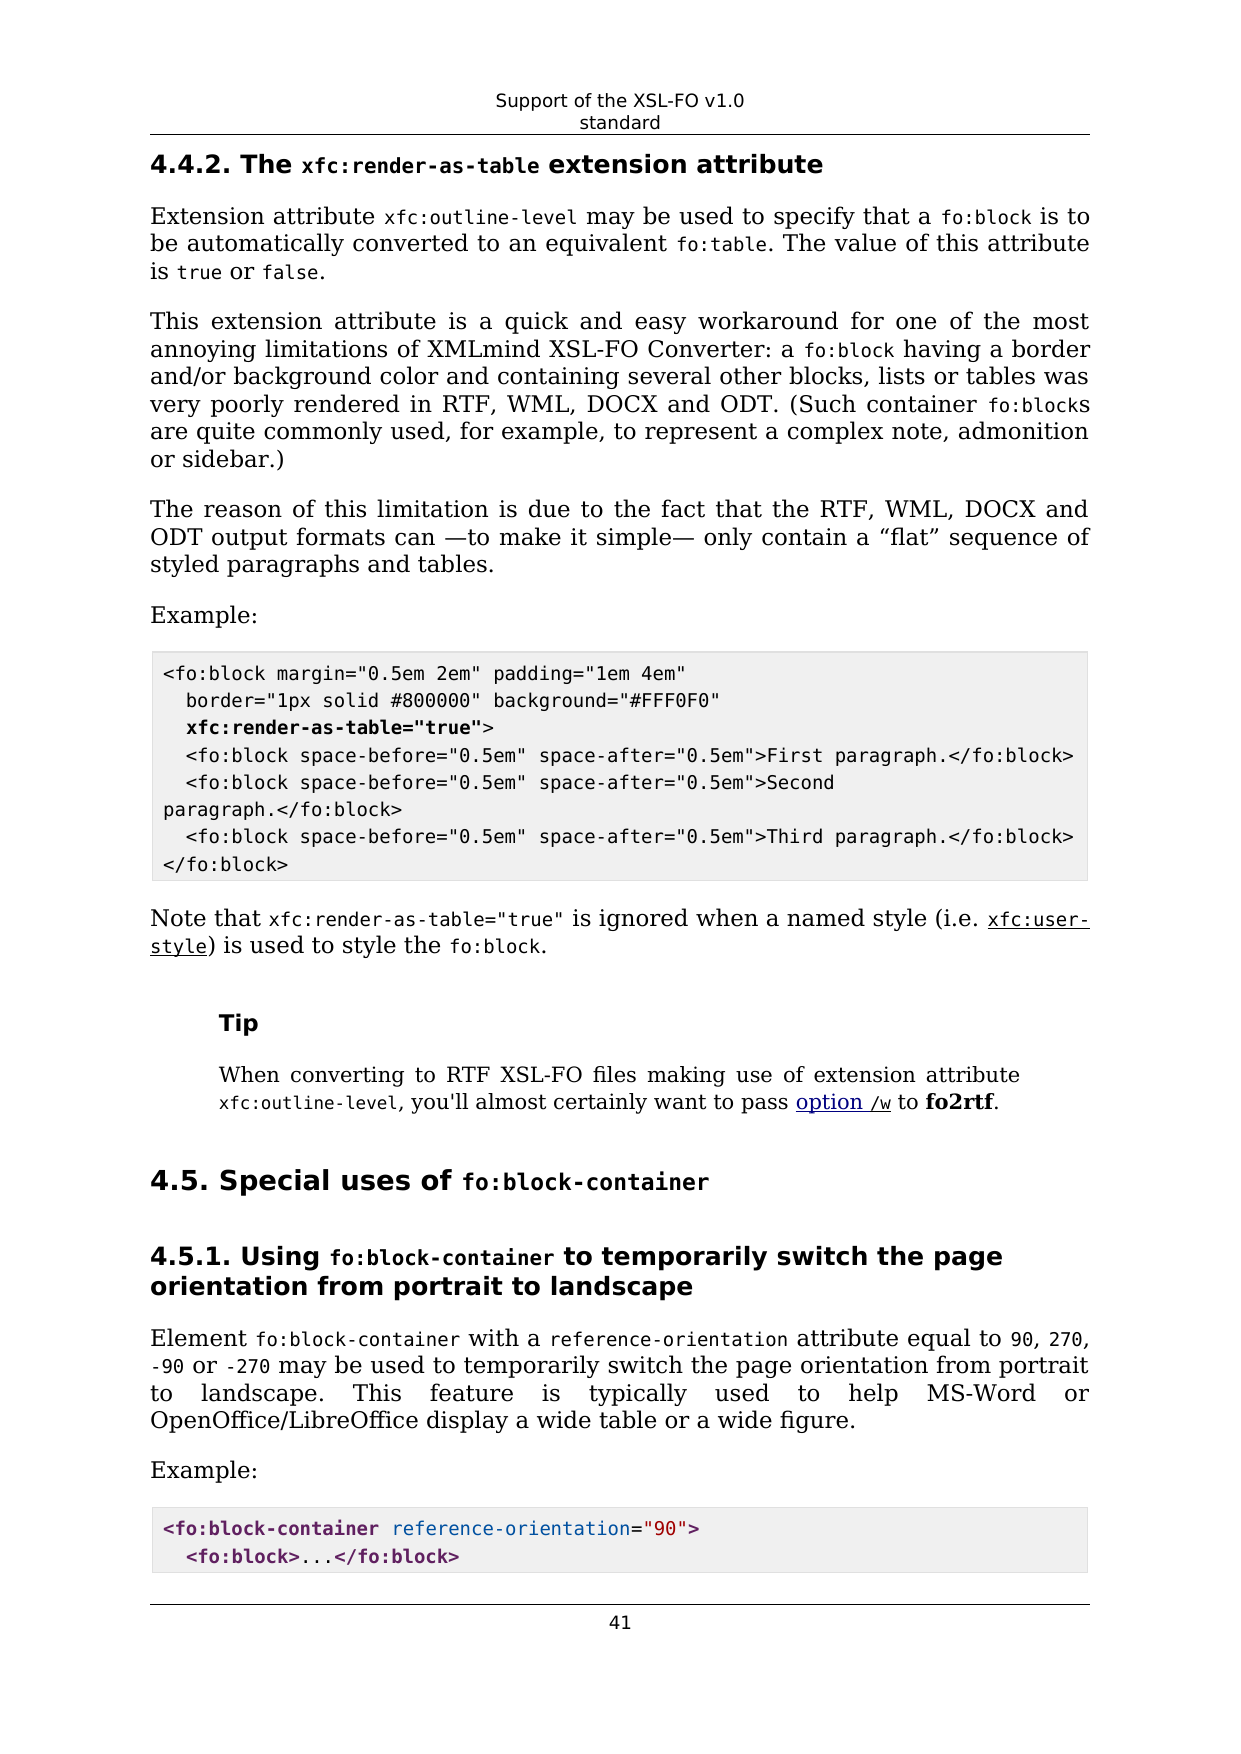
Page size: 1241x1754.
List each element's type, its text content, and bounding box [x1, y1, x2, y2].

text Extension attribute xfc:outline-level may be used to specify that a fo:block is to be automatically converted to an equivalent fo:table. The value of this attribute is true or false. [150, 202, 1090, 285]
text Example: [150, 1457, 1090, 1484]
text <fo:block margin="0.5em 2em" padding="1em 4em" border="1px solid #800000" background="#FFF0F0" xfc:render-as-table="true"> <fo:block space-before="0.5em" space-after="0.5em">First paragraph.</fo:block> <fo:block space-before="0.5em" space-after="0.5em">Second paragraph.</fo:block> <fo:block space-before="0.5em" space-after="0.5em">Third paragraph.</fo:block> </fo:block> [153, 653, 1087, 880]
text The reason of this limitation is due to the fact that the RTF, WML, DOCX and ODT output formats can —to make it simple— only contain a “flat” sequence of styled paragraphs and tables. [150, 496, 1090, 578]
text Note that xfc:render-as-table="true" is ignored when a named style (i.e. xfc:user-style) is used to style the fo:block. [150, 904, 1090, 959]
table_header Tip When converting to RTF XSL-FO files making use of extension attribute xfc:outline-level, you'll almost certainly want to pass option /w to fo2rtf. [219, 1009, 1021, 1114]
text This extension attribute is a quick and easy workaround for one of the most annoying limitations of XMLmind XSL-FO Converter: a fo:block having a border and/or background color and containing several other blocks, lists or tables was very poorly rendered in RTF, WML, DOCX and ODT. (Such container fo:blocks are quite commonly used, for example, to represent a complex note, admonition or sidebar.) [150, 308, 1090, 473]
text Example: [150, 601, 1090, 628]
text 4.4.2. The xfc:render-as-table extension attribute [150, 150, 1090, 179]
text 4.5. Special uses of fo:block-container [150, 1164, 1090, 1196]
text 4.5.1. Using fo:block-container to temporarily switch the page orientation from portrait to landscape [150, 1242, 1090, 1301]
text <fo:block-container reference-orientation="90"> <fo:block>...</fo:block> [153, 1508, 1087, 1572]
text Element fo:block-container with a reference-orientation attribute equal to 90, 270, -90 or -270 may be used to temporarily switch the page orientation from portrait to landscape. This feature is typically used to help MS-Word or OpenOffice/LibreOffice display a wide table or a wide figure. [150, 1324, 1090, 1434]
